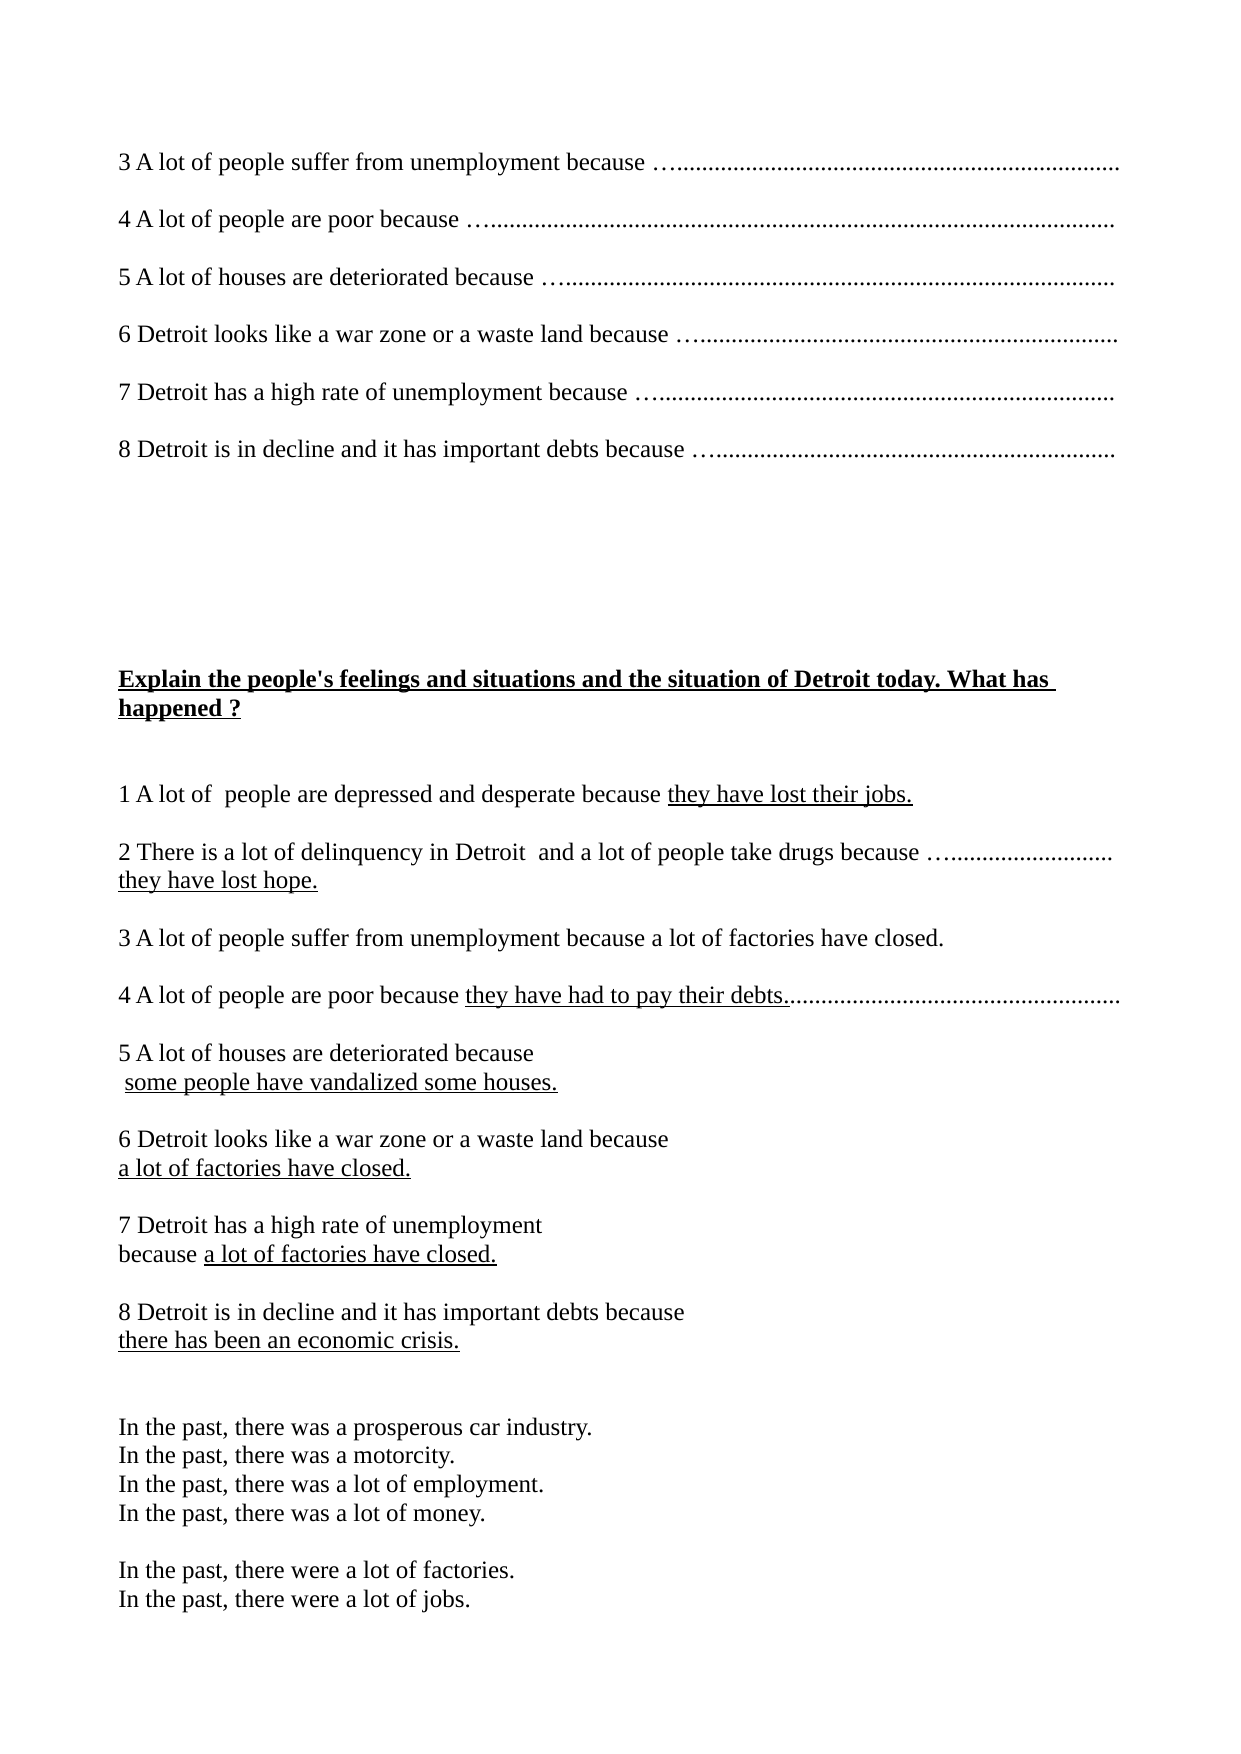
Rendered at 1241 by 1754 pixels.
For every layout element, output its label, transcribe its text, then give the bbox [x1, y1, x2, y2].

text Explain the people's feelings and situations and the situation of Detroit today. What has happened ? 1 A lot of people are depressed and desperate because they have lost their jobs. [118, 664, 1122, 808]
text In the past, there were a lot of jobs. [118, 1584, 1122, 1613]
text because a lot of factories have closed. 8 Detroit is in decline and it has important debts because [118, 1239, 1122, 1326]
text 3 A lot of people suffer from unemployment because …....................................................................... [118, 118, 1122, 176]
text 4 A lot of people are poor because ….................................................................................................... 5 A lot of houses are deteriorated because …........................................................................................ 6 Detroit looks like a war zone or a waste land because …................................................................... 7 Detroit has a high rate of unemployment because …......................................................................... 8 Detroit is in decline and it has important debts because …................................................................ [118, 204, 1122, 492]
text In the past, there were a lot of factories. [118, 1556, 1122, 1584]
text 2 There is a lot of delinquency in Detroit and a lot of people take drugs because ….......................... they have lost hope. 3 A lot of people suffer from unemployment because a lot of factories have closed. [118, 837, 1122, 952]
text In the past, there was a lot of employment. [118, 1469, 1122, 1498]
text In the past, there was a motorcity. [118, 1441, 1122, 1469]
text In the past, there was a lot of money. [118, 1498, 1122, 1527]
text a lot of factories have closed. 7 Detroit has a high rate of unemployment [118, 1153, 1122, 1239]
text 4 A lot of people are poor because they have had to pay their debts...................................................... 5 A lot of houses are deteriorated because [118, 981, 1122, 1067]
text there has been an economic crisis. [118, 1326, 1122, 1354]
text some people have vandalized some houses. 6 Detroit looks like a war zone or a waste land because [118, 1067, 1122, 1153]
text In the past, there was a prosperous car industry. [118, 1412, 1122, 1441]
